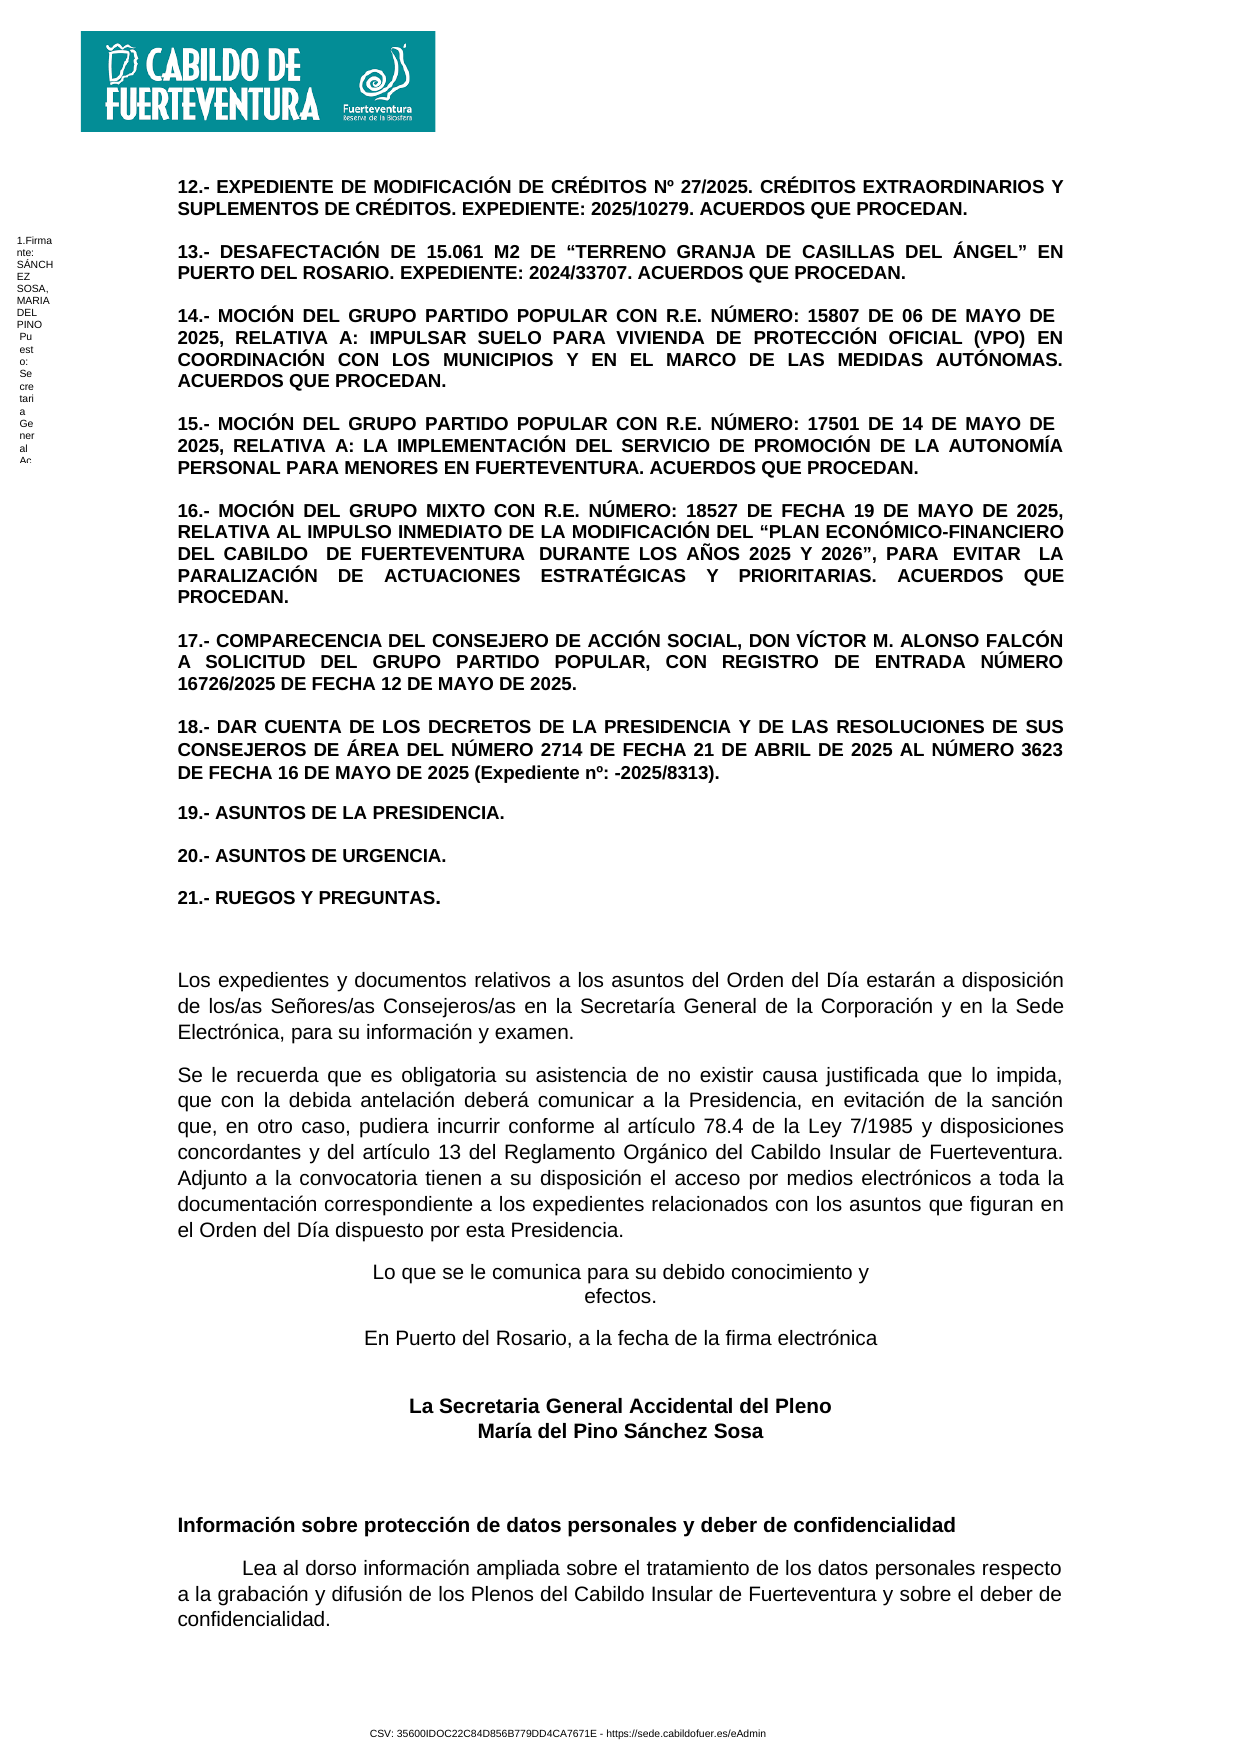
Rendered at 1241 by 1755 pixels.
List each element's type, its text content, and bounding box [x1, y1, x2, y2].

text 15.- MOCIÓN DEL GRUPO PARTIDO POPULAR CON R.E. NÚMERO: 17501 DE 14 DE MAYO DE [177, 413, 1241, 435]
text 21.- RUEGOS Y PREGUNTAS. [177, 885, 1241, 909]
text 19.- ASUNTOS DE LA PRESIDENCIA. [177, 802, 1241, 823]
text Lo que se le comunica para su debido conocimiento y efectos. [334, 1260, 907, 1308]
text 2025, RELATIVA A: LA IMPLEMENTACIÓN DEL SERVICIO DE PROMOCIÓN DE LA AUTONOMÍA PERSONAL PARA MENORES EN FUERTEVENTURA. ACUERDOS QUE PROCEDAN. [177, 435, 1064, 478]
text 17.- COMPARECENCIA DEL CONSEJERO DE ACCIÓN SOCIAL, DON VÍCTOR M. ALONSO FALCÓN A SOLICITUD DEL GRUPO PARTIDO POPULAR, CON REGISTRO DE ENTRADA NÚMERO 16726/2025 DE FECHA 12 DE MAYO DE 2025. [177, 629, 1064, 694]
text Lea al dorso información ampliada sobre el tratamiento de los datos personales respecto a la grabación y difusión de los Plenos del Cabildo Insular de Fuerteventura y sobre el deber de confidencialidad. [177, 1556, 1063, 1631]
text 2025, RELATIVA A: IMPULSAR SUELO PARA VIVIENDA DE PROTECCIÓN OFICIAL (VPO) EN COORDINACIÓN CON LOS MUNICIPIOS Y EN EL MARCO DE LAS MEDIDAS AUTÓNOMAS. ACUERDOS QUE PROCEDAN. [177, 327, 1064, 392]
text 20.- ASUNTOS DE URGENCIA. [177, 845, 1241, 867]
text Información sobre protección de datos personales y deber de confidencialidad [177, 1513, 1241, 1537]
text 12.- EXPEDIENTE DE MODIFICACIÓN DE CRÉDITOS Nº 27/2025. CRÉDITOS EXTRAORDINARIOS Y SUPLEMENTOS DE CRÉDITOS. EXPEDIENTE: 2025/10279. ACUERDOS QUE PROCEDAN. [177, 176, 1063, 219]
text 16.- MOCIÓN DEL GRUPO MIXTO CON R.E. NÚMERO: 18527 DE FECHA 19 DE MAYO DE 2025, RELATIVA AL IMPULSO INMEDIATO DE LA MODIFICACIÓN DEL “PLAN ECONÓMICO-FINANCIERO DEL CABILDO DE FUERTEVENTURA DURANTE LOS AÑOS 2025 Y 2026”, PARA EVITAR LA PARALIZACIÓN DE ACTUACIONES ESTRATÉGICAS Y PRIORITARIAS. ACUERDOS QUE PROCEDAN. [177, 499, 1064, 608]
text 18.- DAR CUENTA DE LOS DECRETOS DE LA PRESIDENCIA Y DE LAS RESOLUCIONES DE SUS CONSEJEROS DE ÁREA DEL NÚMERO 2714 DE FECHA 21 DE ABRIL DE 2025 AL NÚMERO 3623 DE FECHA 16 DE MAYO DE 2025 (Expediente nº: -2025/8313). [177, 716, 1064, 784]
text La Secretaria General Accidental del Pleno María del Pino Sánchez Sosa [408, 1394, 832, 1442]
text [14, 234, 54, 463]
text 13.- DESAFECTACIÓN DE 15.061 M2 DE “TERRENO GRANJA DE CASILLAS DEL ÁNGEL” EN PUERTO DEL ROSARIO. EXPEDIENTE: 2024/33707. ACUERDOS QUE PROCEDAN. [177, 241, 1064, 284]
text 14.- MOCIÓN DEL GRUPO PARTIDO POPULAR CON R.E. NÚMERO: 15807 DE 06 DE MAYO DE [177, 305, 1241, 327]
text Se le recuerda que es obligatoria su asistencia de no existir causa justificada que lo impida, que con la debida antelación deberá comunicar a la Presidencia, en evitación de la sanción que, en otro caso, pudiera incurrir conforme al artículo 78.4 de la Ley 7/1985 y disposiciones concordantes y del artículo 13 del Reglamento Orgánico del Cabildo Insular de Fuerteventura. Adjunto a la convocatoria tienen a su disposición el acceso por medios electrónicos a toda la documentación correspondiente a los expedientes relacionados con los asuntos que figuran en el Orden del Día dispuesto por esta Presidencia. [177, 1062, 1064, 1241]
text Puesto: Secretaria General Acctal. del Pleno Fecha Firma: 20/05/2025 11:35:52 [19, 331, 37, 463]
text En Puerto del Rosario, a la fecha de la firma electrónica [334, 1326, 907, 1350]
text Los expedientes y documentos relativos a los asuntos del Orden del Día estarán a disposición de los/as Señores/as Consejeros/as en la Secretaría General de la Corporación y en la Sede Electrónica, para su información y examen. [177, 968, 1064, 1044]
text 1.Firmante: SÁNCHEZ SOSA,MARIA DEL PINO [17, 234, 54, 330]
